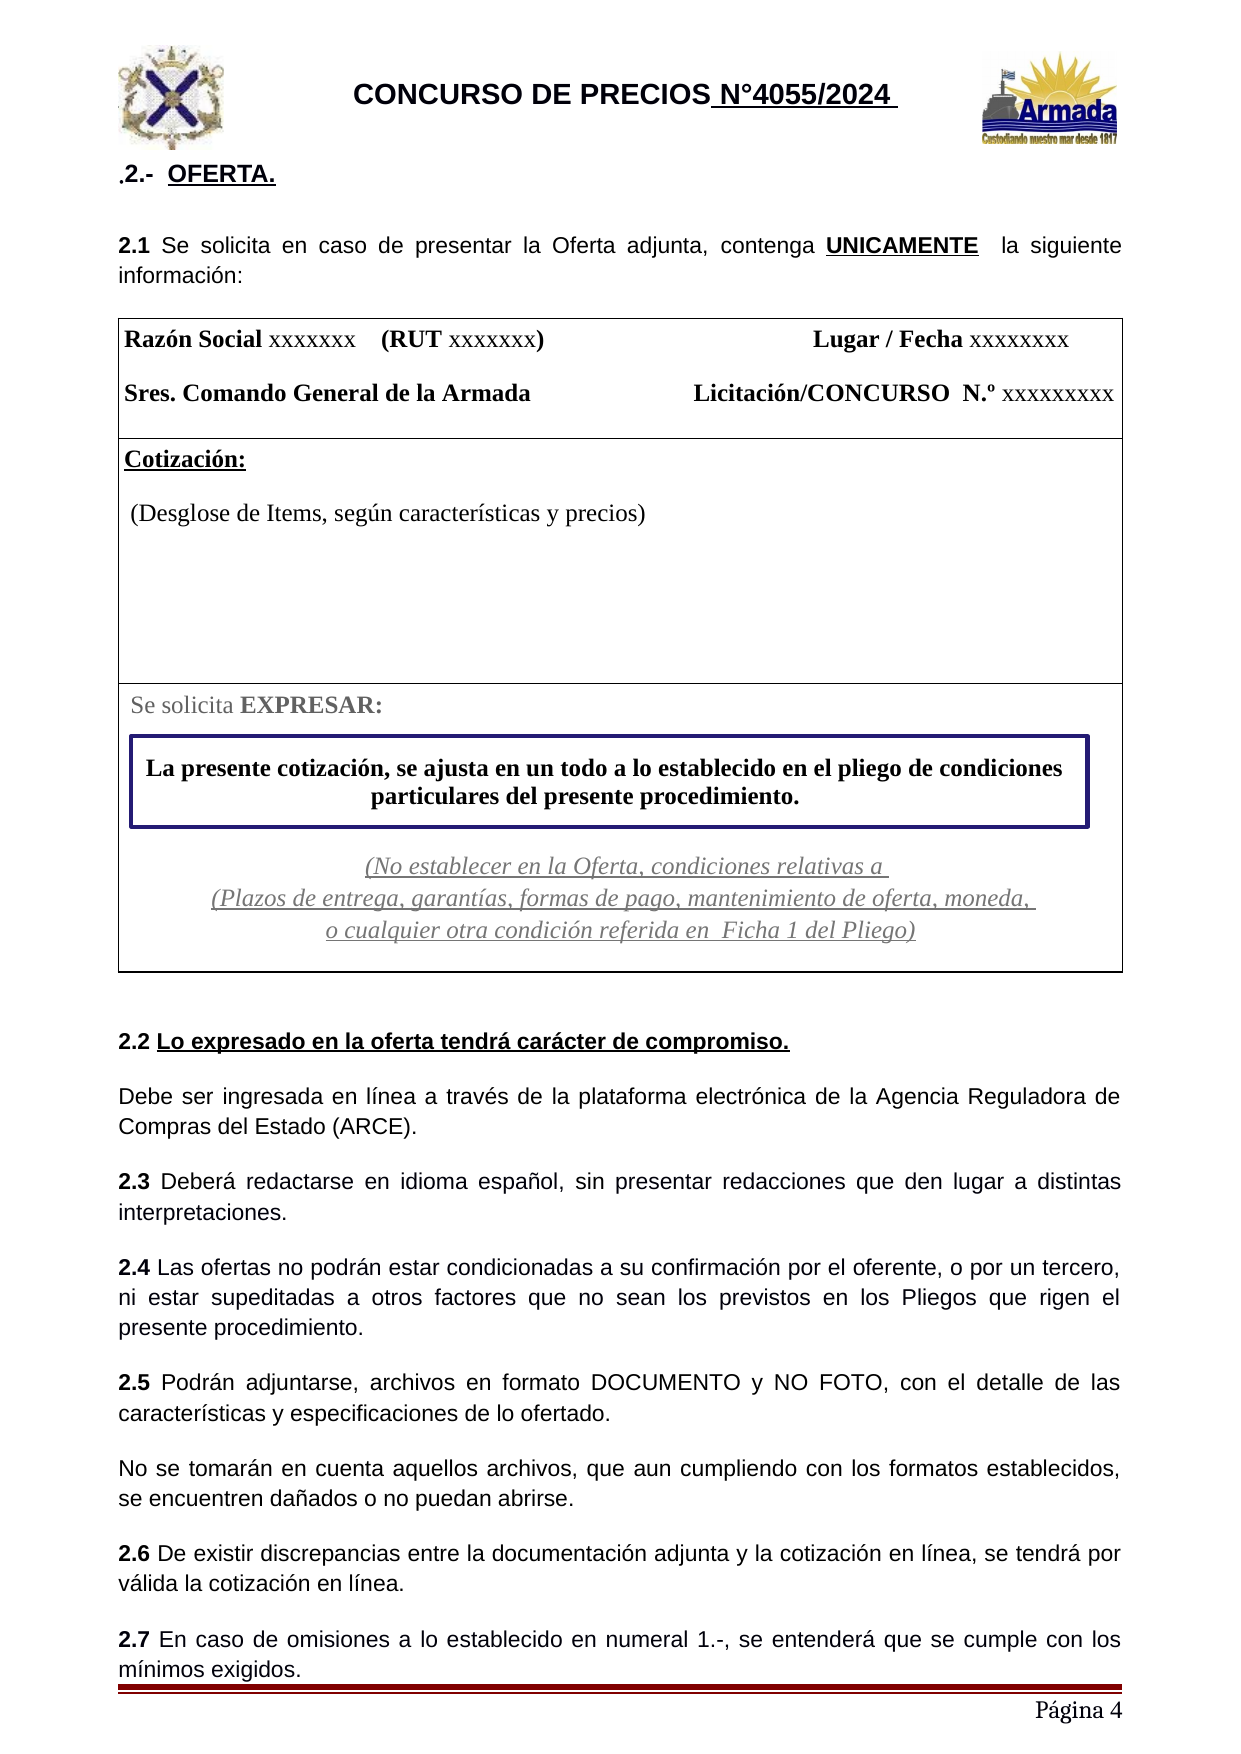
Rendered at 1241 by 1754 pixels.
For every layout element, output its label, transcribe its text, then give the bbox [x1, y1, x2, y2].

text 2.7 En caso de omisiones a lo establecido en numeral 1.-, se entenderá que se cumple con los mínimos exigidos. [118, 1626, 1122, 1682]
subtitle 2.- OFERTA. [118, 159, 1122, 188]
text 2.5 Podrán adjuntarse, archivos en formato DOCUMENTO y NO FOTO, con el detalle de las características y especificaciones de lo ofertado. [118, 1369, 1122, 1426]
text 2.3 Deberá redactarse en idioma español, sin presentar redacciones que den lugar a distintas interpretaciones. [118, 1168, 1122, 1225]
table_header Razón Social xxxxxxx (RUT xxxxxxx) Lugar / Fecha xxxxxxxx Sres. Comando General de la Armada Licitación/CONCURSO N.º xxxxxxxxx [119, 319, 1122, 438]
text Debe ser ingresada en línea a través de la plataforma electrónica de la Agencia Reguladora de Compras del Estado (ARCE). [118, 1083, 1122, 1139]
picture [982, 51, 1117, 144]
text No se tomarán en cuenta aquellos archivos, que aun cumpliendo con los formatos establecidos, se encuentren dañados o no puedan abrirse. [118, 1455, 1122, 1511]
table_cell Se solicita EXPRESAR: (No establecer en la Oferta, condiciones relativas a (Plazos de entrega, garantías, formas de pago, mantenimiento de oferta, moneda, o cualquier otra condición referida en Ficha 1 del Pliego) [119, 684, 1122, 971]
picture [118, 45, 224, 150]
text 2.2 Lo expresado en la oferta tendrá carácter de compromiso. [118, 1028, 1122, 1054]
text 2.4 Las ofertas no podrán estar condicionadas a su confirmación por el oferente, o por un tercero, ni estar supeditadas a otros factores que no sean los previstos en los Pliegos que rigen el presente procedimiento. [118, 1254, 1122, 1341]
text 2.6 De existir discrepancias entre la documentación adjunta y la cotización en línea, se tendrá por válida la cotización en línea. [118, 1540, 1122, 1597]
table_cell Cotización: (Desglose de Items, según características y precios) [119, 439, 1122, 683]
text 2.1 Se solicita en caso de presentar la Oferta adjunta, contenga UNICAMENTE la siguiente información: [118, 232, 1122, 289]
